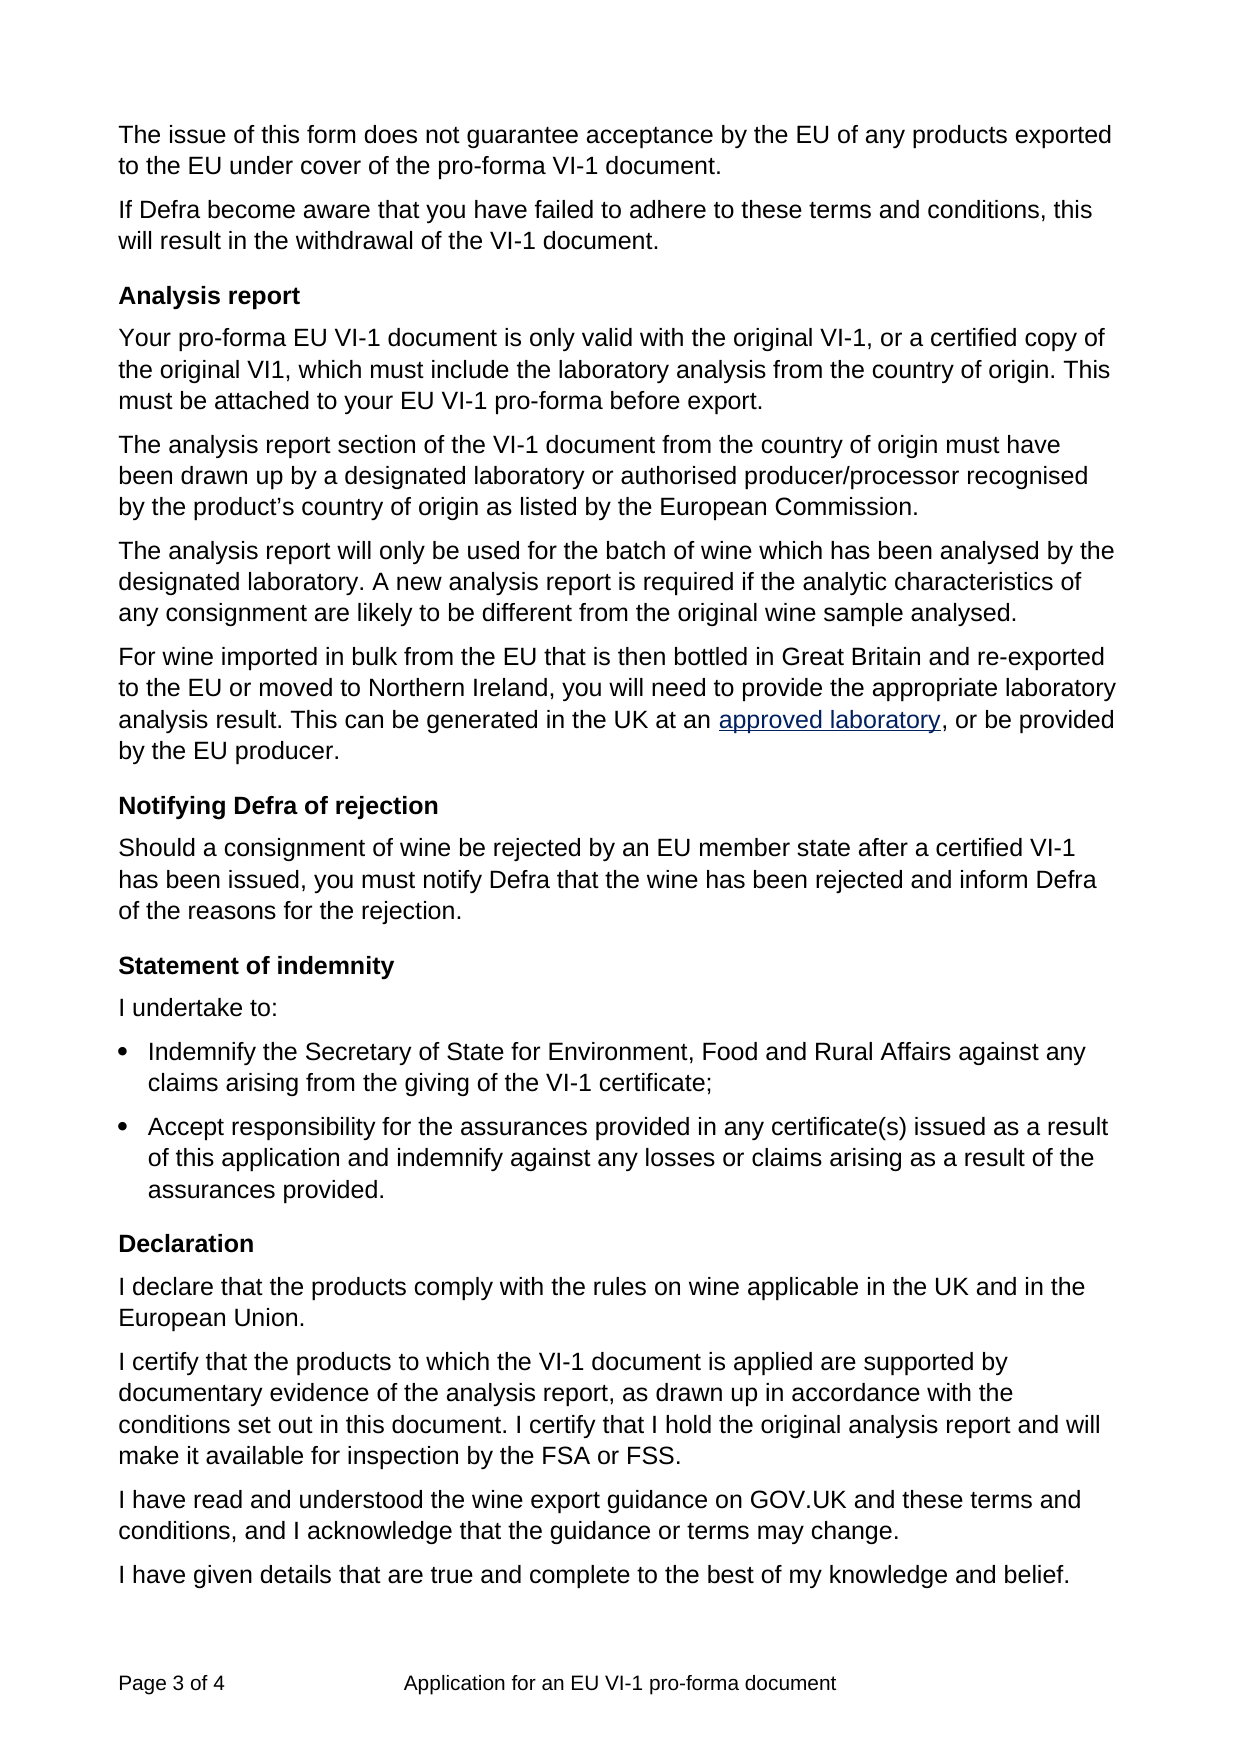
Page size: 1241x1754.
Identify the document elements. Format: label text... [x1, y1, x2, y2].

text If Defra become aware that you have failed to adhere to these terms and conditions, this will result in the withdrawal of the VI-1 document. [118, 193, 1122, 256]
text I have read and understood the wine export guidance on GOV.UK and these terms and conditions, and I acknowledge that the guidance or terms may change. [118, 1483, 1122, 1546]
text Should a consignment of wine be rejected by an EU member state after a certified VI-1 has been issued, you must notify Defra that the wine has been rejected and inform Defra of the reasons for the rejection. [118, 832, 1122, 926]
text Your pro-forma EU VI-1 document is only valid with the original VI-1, or a certified copy of the original VI1, which must include the laboratory analysis from the country of origin. This must be attached to your EU VI-1 pro-forma before export. [118, 322, 1122, 416]
text I have given details that are true and complete to the best of my knowledge and belief. [118, 1558, 1122, 1589]
subtitle Statement of indemnity [118, 951, 1122, 979]
text I undertake to: [118, 992, 1122, 1023]
subtitle Notifying Defra of rejection [118, 791, 1122, 819]
text The issue of this form does not guarantee acceptance by the EU of any products exported to the EU under cover of the pro-forma VI-1 document. [118, 118, 1122, 181]
list Accept responsibility for the assurances provided in any certificate(s) issued as a result of this application and indemnify against any losses or claims arising as a result of the assurances provided. [118, 1111, 1122, 1204]
subtitle Analysis report [118, 281, 1122, 309]
text The analysis report will only be used for the batch of wine which has been analysed by the designated laboratory. A new analysis report is required if the analytic characteristics of any consignment are likely to be different from the original wine sample analysed. [118, 534, 1122, 628]
text The analysis report section of the VI-1 document from the country of origin must have been drawn up by a designated laboratory or authorised producer/processor recognised by the product’s country of origin as listed by the European Commission. [118, 428, 1122, 522]
text I declare that the products comply with the rules on wine applicable in the UK and in the European Union. [118, 1271, 1122, 1333]
text I certify that the products to which the VI-1 document is applied are supported by documentary evidence of the analysis report, as drawn up in accordance with the conditions set out in this document. I certify that I hold the original analysis report and will make it available for inspection by the FSA or FSS. [118, 1346, 1122, 1471]
list Indemnify the Secretary of State for Environment, Food and Rural Affairs against any claims arising from the giving of the VI-1 certificate; [118, 1036, 1122, 1098]
text For wine imported in bulk from the EU that is then bottled in Great Britain and re-exported to the EU or moved to Northern Ireland, you will need to provide the appropriate laboratory analysis result. This can be generated in the UK at an approved laboratory, or be provided by the EU producer. [118, 641, 1122, 766]
subtitle Declaration [118, 1229, 1122, 1258]
